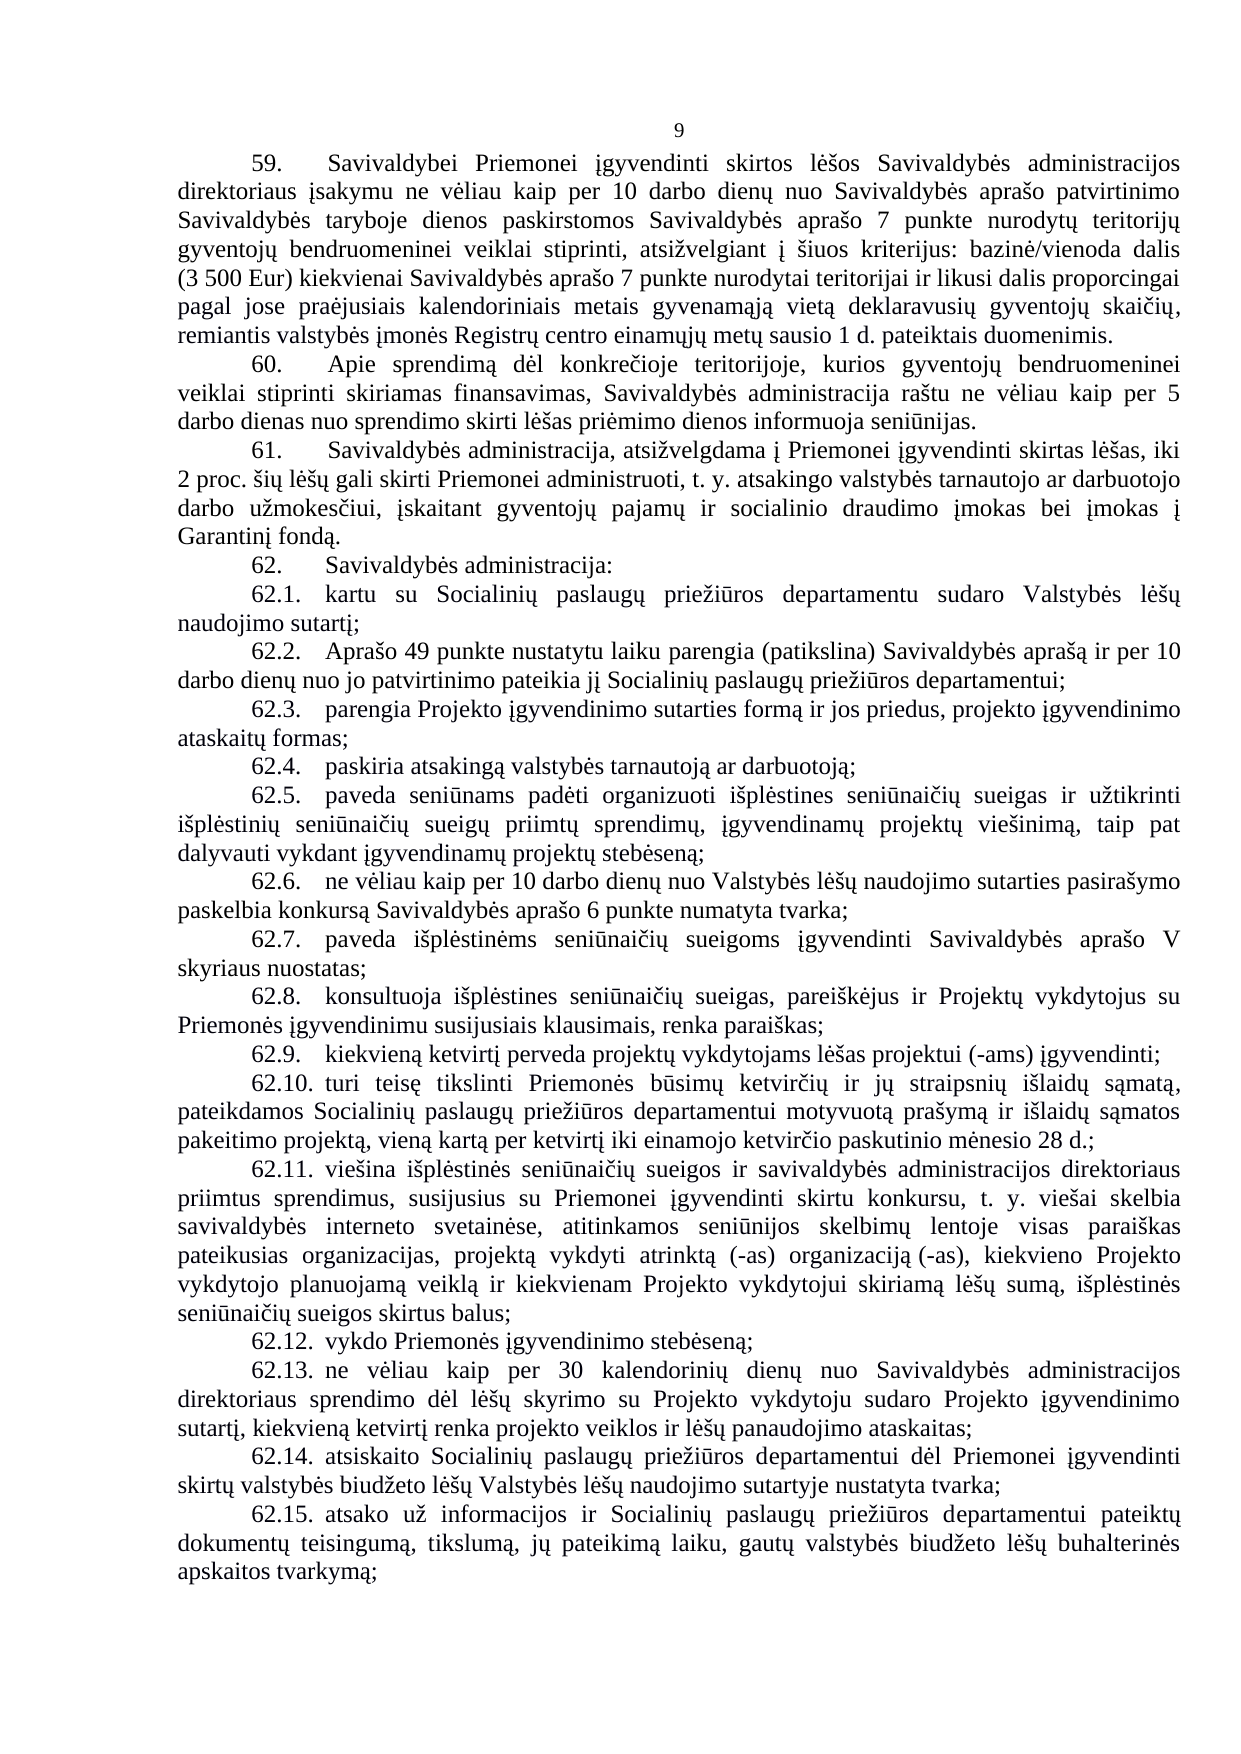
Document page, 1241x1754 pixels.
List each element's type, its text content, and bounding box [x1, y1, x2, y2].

text 62.13. ne vėliau kaip per 30 kalendorinių dienų nuo Savivaldybės administracijos direktoriaus sprendimo dėl lėšų skyrimo su Projekto vykdytoju sudaro Projekto įgyvendinimo sutartį, kiekvieną ketvirtį renka projekto veiklos ir lėšų panaudojimo ataskaitas; [177, 1355, 1181, 1441]
text 61. Savivaldybės administracija, atsižvelgdama į Priemonei įgyvendinti skirtas lėšas, iki 2 proc. šių lėšų gali skirti Priemonei administruoti, t. y. atsakingo valstybės tarnautojo ar darbuotojo darbo užmokesčiui, įskaitant gyventojų pajamų ir socialinio draudimo įmokas bei įmokas į Garantinį fondą. [177, 435, 1181, 550]
text 62. Savivaldybės administracija: [177, 550, 1181, 579]
text 62.6. ne vėliau kaip per 10 darbo dienų nuo Valstybės lėšų naudojimo sutarties pasirašymo paskelbia konkursą Savivaldybės aprašo 6 punkte numatyta tvarka; [177, 866, 1181, 924]
text 62.10. turi teisę tikslinti Priemonės būsimų ketvirčių ir jų straipsnių išlaidų sąmatą, pateikdamos Socialinių paslaugų priežiūros departamentui motyvuotą prašymą ir išlaidų sąmatos pakeitimo projektą, vieną kartą per ketvirtį iki einamojo ketvirčio paskutinio mėnesio 28 d.; [177, 1068, 1181, 1154]
text 62.1. kartu su Socialinių paslaugų priežiūros departamentu sudaro Valstybės lėšų naudojimo sutartį; [177, 579, 1181, 636]
text 62.15. atsako už informacijos ir Socialinių paslaugų priežiūros departamentui pateiktų dokumentų teisingumą, tikslumą, jų pateikimą laiku, gautų valstybės biudžeto lėšų buhalterinės apskaitos tvarkymą; [177, 1499, 1181, 1585]
text 60. Apie sprendimą dėl konkrečioje teritorijoje, kurios gyventojų bendruomeninei veiklai stiprinti skiriamas finansavimas, Savivaldybės administracija raštu ne vėliau kaip per 5 darbo dienas nuo sprendimo skirti lėšas priėmimo dienos informuoja seniūnijas. [177, 349, 1181, 435]
text 62.3. parengia Projekto įgyvendinimo sutarties formą ir jos priedus, projekto įgyvendinimo ataskaitų formas; [177, 694, 1181, 751]
text 62.9. kiekvieną ketvirtį perveda projektų vykdytojams lėšas projektui (-ams) įgyvendinti; [177, 1039, 1181, 1068]
text 62.7. paveda išplėstinėms seniūnaičių sueigoms įgyvendinti Savivaldybės aprašo V skyriaus nuostatas; [177, 924, 1181, 981]
text 62.5. paveda seniūnams padėti organizuoti išplėstines seniūnaičių sueigas ir užtikrinti išplėstinių seniūnaičių sueigų priimtų sprendimų, įgyvendinamų projektų viešinimą, taip pat dalyvauti vykdant įgyvendinamų projektų stebėseną; [177, 780, 1181, 866]
text 62.4. paskiria atsakingą valstybės tarnautoją ar darbuotoją; [177, 751, 1181, 780]
text 59. Savivaldybei Priemonei įgyvendinti skirtos lėšos Savivaldybės administracijos direktoriaus įsakymu ne vėliau kaip per 10 darbo dienų nuo Savivaldybės aprašo patvirtinimo Savivaldybės taryboje dienos paskirstomos Savivaldybės aprašo 7 punkte nurodytų teritorijų gyventojų bendruomeninei veiklai stiprinti, atsižvelgiant į šiuos kriterijus: bazinė/vienoda dalis (3 500 Eur) kiekvienai Savivaldybės aprašo 7 punkte nurodytai teritorijai ir likusi dalis proporcingai pagal jose praėjusiais kalendoriniais metais gyvenamąją vietą deklaravusių gyventojų skaičių, remiantis valstybės įmonės Registrų centro einamųjų metų sausio 1 d. pateiktais duomenimis. [177, 148, 1181, 349]
text 62.11. viešina išplėstinės seniūnaičių sueigos ir savivaldybės administracijos direktoriaus priimtus sprendimus, susijusius su Priemonei įgyvendinti skirtu konkursu, t. y. viešai skelbia savivaldybės interneto svetainėse, atitinkamos seniūnijos skelbimų lentoje visas paraiškas pateikusias organizacijas, projektą vykdyti atrinktą (-as) organizaciją (‑as), kiekvieno Projekto vykdytojo planuojamą veiklą ir kiekvienam Projekto vykdytojui skiriamą lėšų sumą, išplėstinės seniūnaičių sueigos skirtus balus; [177, 1154, 1181, 1326]
text 62.12. vykdo Priemonės įgyvendinimo stebėseną; [177, 1326, 1181, 1355]
text 62.14. atsiskaito Socialinių paslaugų priežiūros departamentui dėl Priemonei įgyvendinti skirtų valstybės biudžeto lėšų Valstybės lėšų naudojimo sutartyje nustatyta tvarka; [177, 1441, 1181, 1499]
text 62.2. Aprašo 49 punkte nustatytu laiku parengia (patikslina) Savivaldybės aprašą ir per 10 darbo dienų nuo jo patvirtinimo pateikia jį Socialinių paslaugų priežiūros departamentui; [177, 636, 1181, 694]
text 62.8. konsultuoja išplėstines seniūnaičių sueigas, pareiškėjus ir Projektų vykdytojus su Priemonės įgyvendinimu susijusiais klausimais, renka paraiškas; [177, 981, 1181, 1039]
